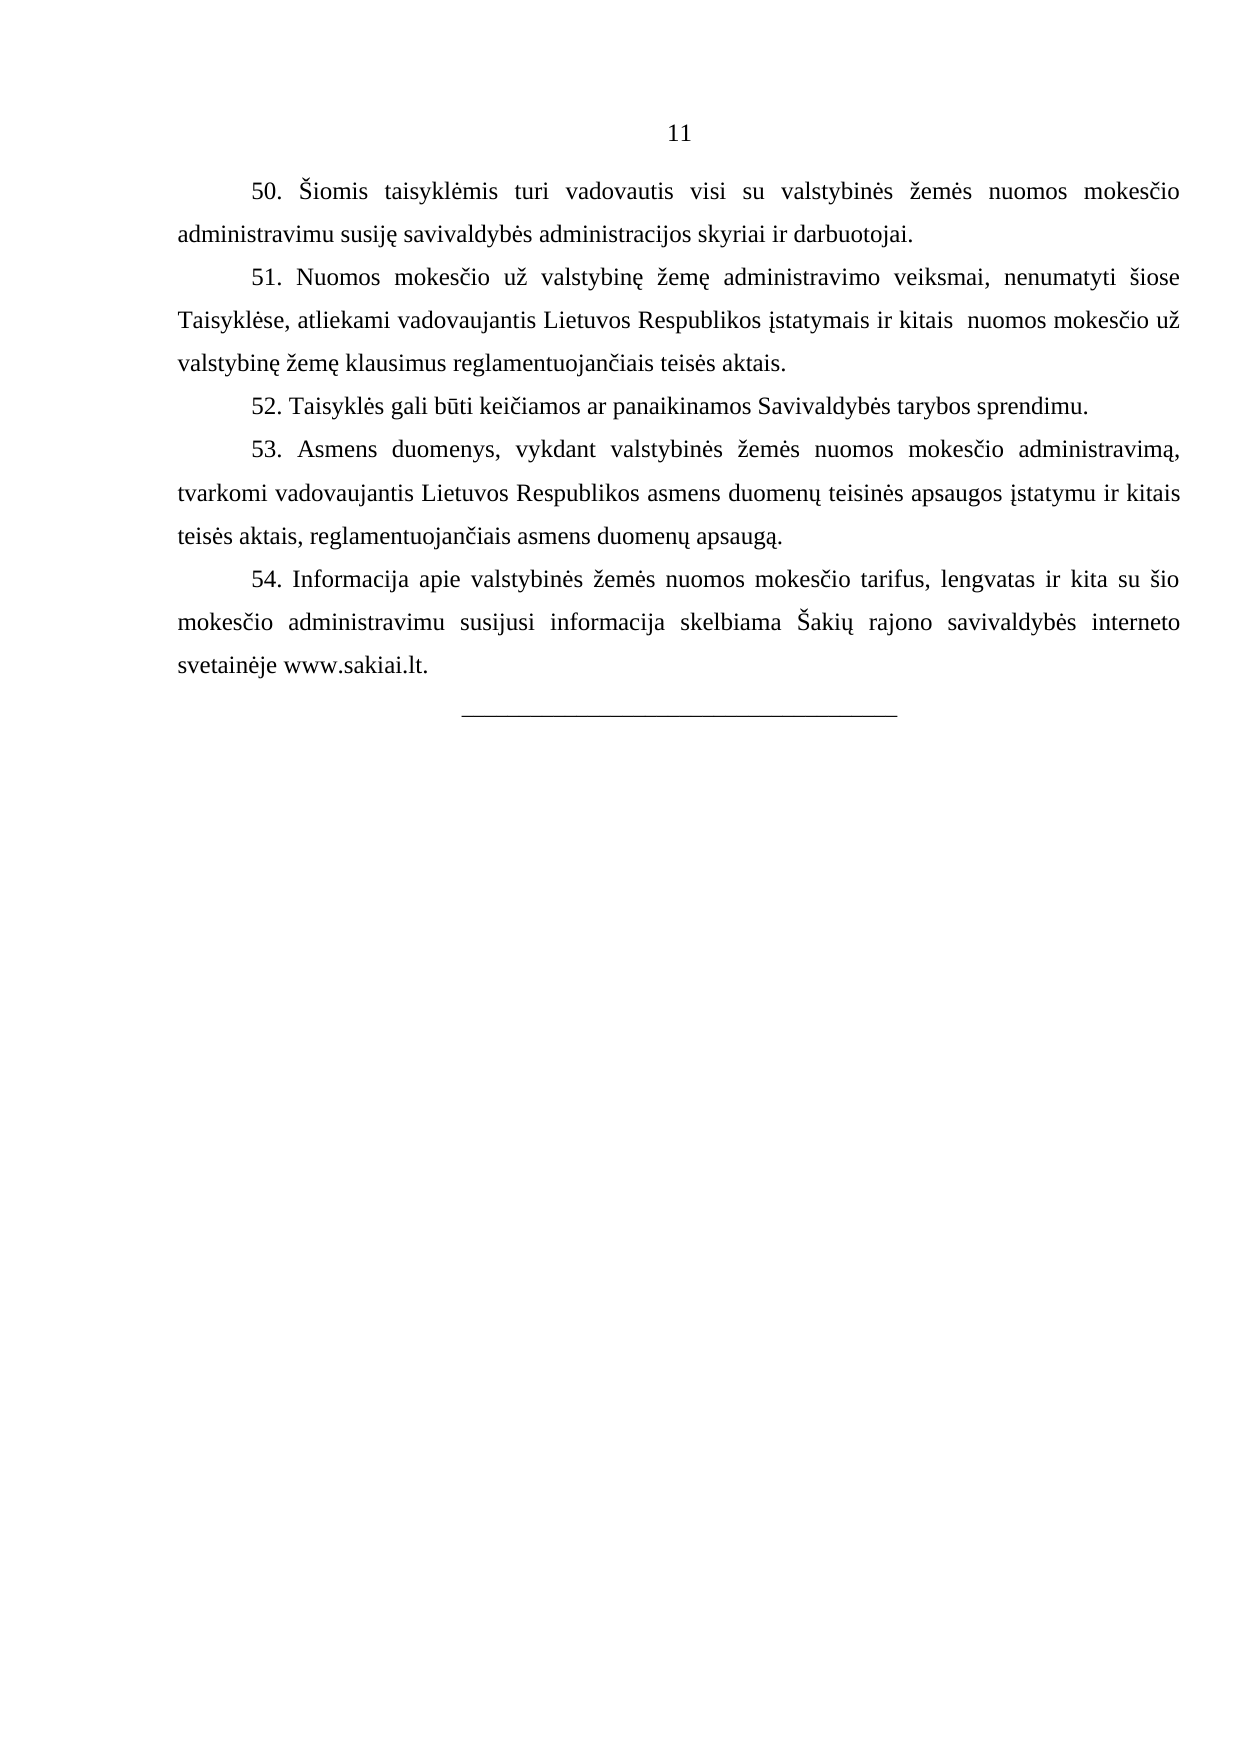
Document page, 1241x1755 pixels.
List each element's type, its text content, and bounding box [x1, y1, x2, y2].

text ______________________________________ [177, 693, 1181, 719]
text 51. Nuomos mokesčio už valstybinę žemę administravimo veiksmai, nenumatyti šiose Taisyklėse, atliekami vadovaujantis Lietuvos Respublikos įstatymais ir kitais nuomos mokesčio už valstybinę žemę klausimus reglamentuojančiais teisės aktais. [177, 262, 1181, 377]
text 53. Asmens duomenys, vykdant valstybinės žemės nuomos mokesčio administravimą, tvarkomi vadovaujantis Lietuvos Respublikos asmens duomenų teisinės apsaugos įstatymu ir kitais teisės aktais, reglamentuojančiais asmens duomenų apsaugą. [177, 434, 1181, 549]
text 54. Informacija apie valstybinės žemės nuomos mokesčio tarifus, lengvatas ir kita su šio mokesčio administravimu susijusi informacija skelbiama Šakių rajono savivaldybės interneto svetainėje www.sakiai.lt. [177, 564, 1181, 679]
text 50. Šiomis taisyklėmis turi vadovautis visi su valstybinės žemės nuomos mokesčio administravimu susiję savivaldybės administracijos skyriai ir darbuotojai. [177, 176, 1181, 248]
text 52. Taisyklės gali būti keičiamos ar panaikinamos Savivaldybės tarybos sprendimu. [177, 391, 1181, 420]
